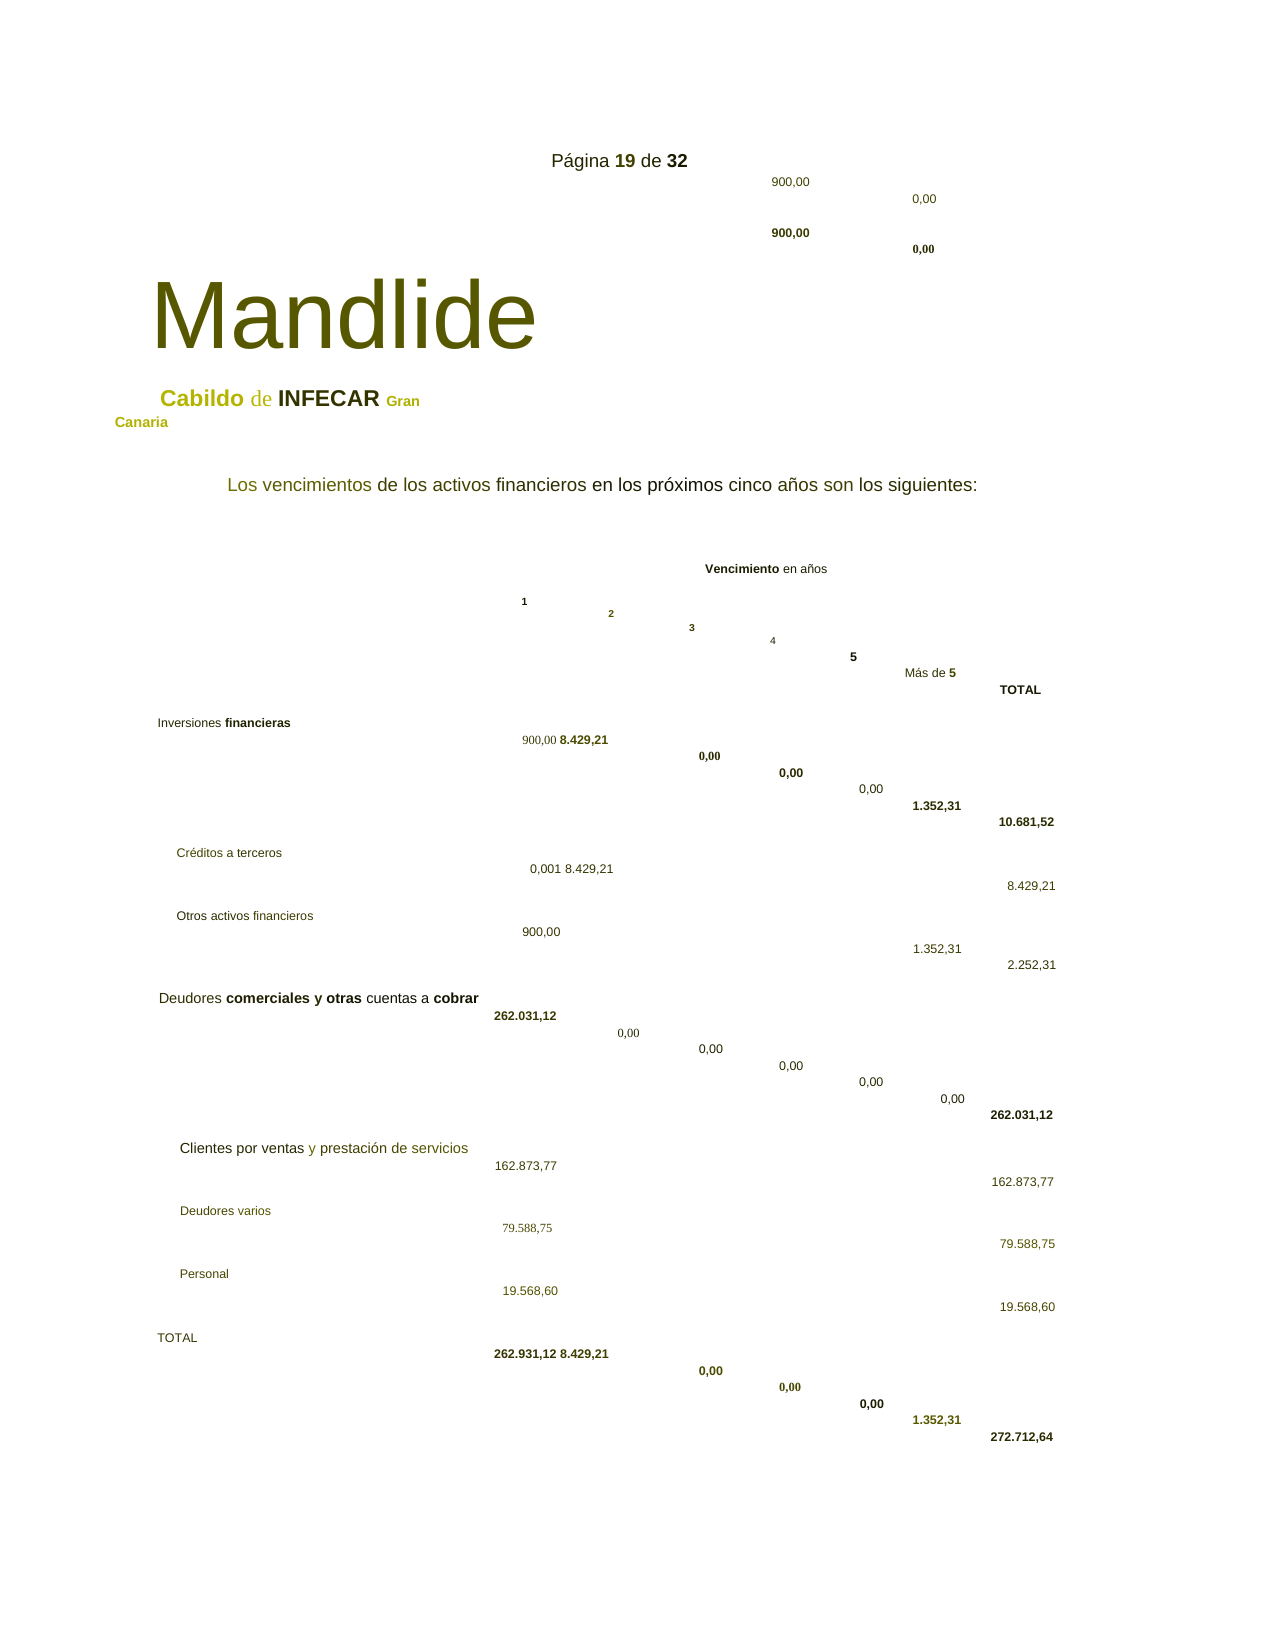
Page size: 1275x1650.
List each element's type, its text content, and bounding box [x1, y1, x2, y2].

text 0,00 [698, 1363, 763, 1378]
text 2 [608, 609, 653, 621]
text Clientes por ventas y prestación de servicios [179, 1139, 501, 1156]
text Deudores comerciales y otras cuentas a cobrar [158, 990, 502, 1007]
text 900,00 [771, 175, 853, 189]
text Cabildo de INFECAR Gran Canaria [114, 385, 430, 431]
text 162.873,77 [494, 1158, 602, 1173]
text 0,00 [940, 1091, 1004, 1106]
text Más de 5 [904, 666, 1002, 680]
text 4 [769, 636, 816, 648]
text TOTAL [157, 1331, 237, 1345]
text 262.931,12 8.429,21 [494, 1347, 682, 1361]
text Vencimiento en años [705, 562, 881, 576]
text Los vencimientos de los activos financieros en los próximos cinco años son los siguientes: [227, 474, 1047, 495]
text Página 19 de 32 [551, 150, 717, 172]
text 0,00 [779, 1058, 843, 1073]
text 0,00 [912, 242, 977, 256]
text 79.588,75 [999, 1237, 1100, 1251]
text 262.031,12 [990, 1108, 1099, 1122]
text 8.429,21 [1007, 878, 1101, 892]
text TOTAL [999, 682, 1082, 697]
text 1.352,31 [913, 941, 1006, 956]
text Mandlide [150, 258, 1125, 369]
text 3 [688, 623, 735, 634]
text 1.352,31 [912, 1413, 1006, 1427]
text 1 [521, 596, 566, 607]
text 10.681,52 [998, 815, 1099, 829]
text Créditos a terceros [176, 845, 335, 859]
text 0,00 [859, 782, 923, 796]
text 900,00 [771, 226, 853, 240]
text Otros activos financieros [176, 908, 372, 923]
text 0,00 [859, 1075, 924, 1089]
text 0,00 [779, 765, 843, 780]
text 900,00 8.429,21 [522, 732, 682, 747]
text 19.568,60 [502, 1283, 603, 1298]
text 162.873,77 [991, 1175, 1101, 1189]
text 1.352,31 [912, 798, 1005, 813]
text 0,00 [698, 1042, 763, 1056]
text 2.252,31 [1007, 958, 1100, 972]
text Deudores varios [180, 1204, 321, 1218]
text 272.712,64 [990, 1429, 1101, 1444]
text 79.588,75 [502, 1220, 602, 1235]
text 19.568,60 [999, 1300, 1101, 1314]
text Personal [179, 1267, 272, 1281]
text 0,001 8.429,21 [530, 862, 682, 876]
text 0,00 [779, 1380, 844, 1394]
text 0,00 [617, 1026, 682, 1040]
text 0,00 [859, 1396, 925, 1411]
text Inversiones financieras [157, 716, 347, 730]
text 5 [850, 649, 895, 664]
text 0,00 [698, 749, 763, 763]
text 0,00 [912, 191, 977, 206]
text 900,00 [522, 925, 602, 939]
text 262.031,12 [494, 1009, 602, 1023]
